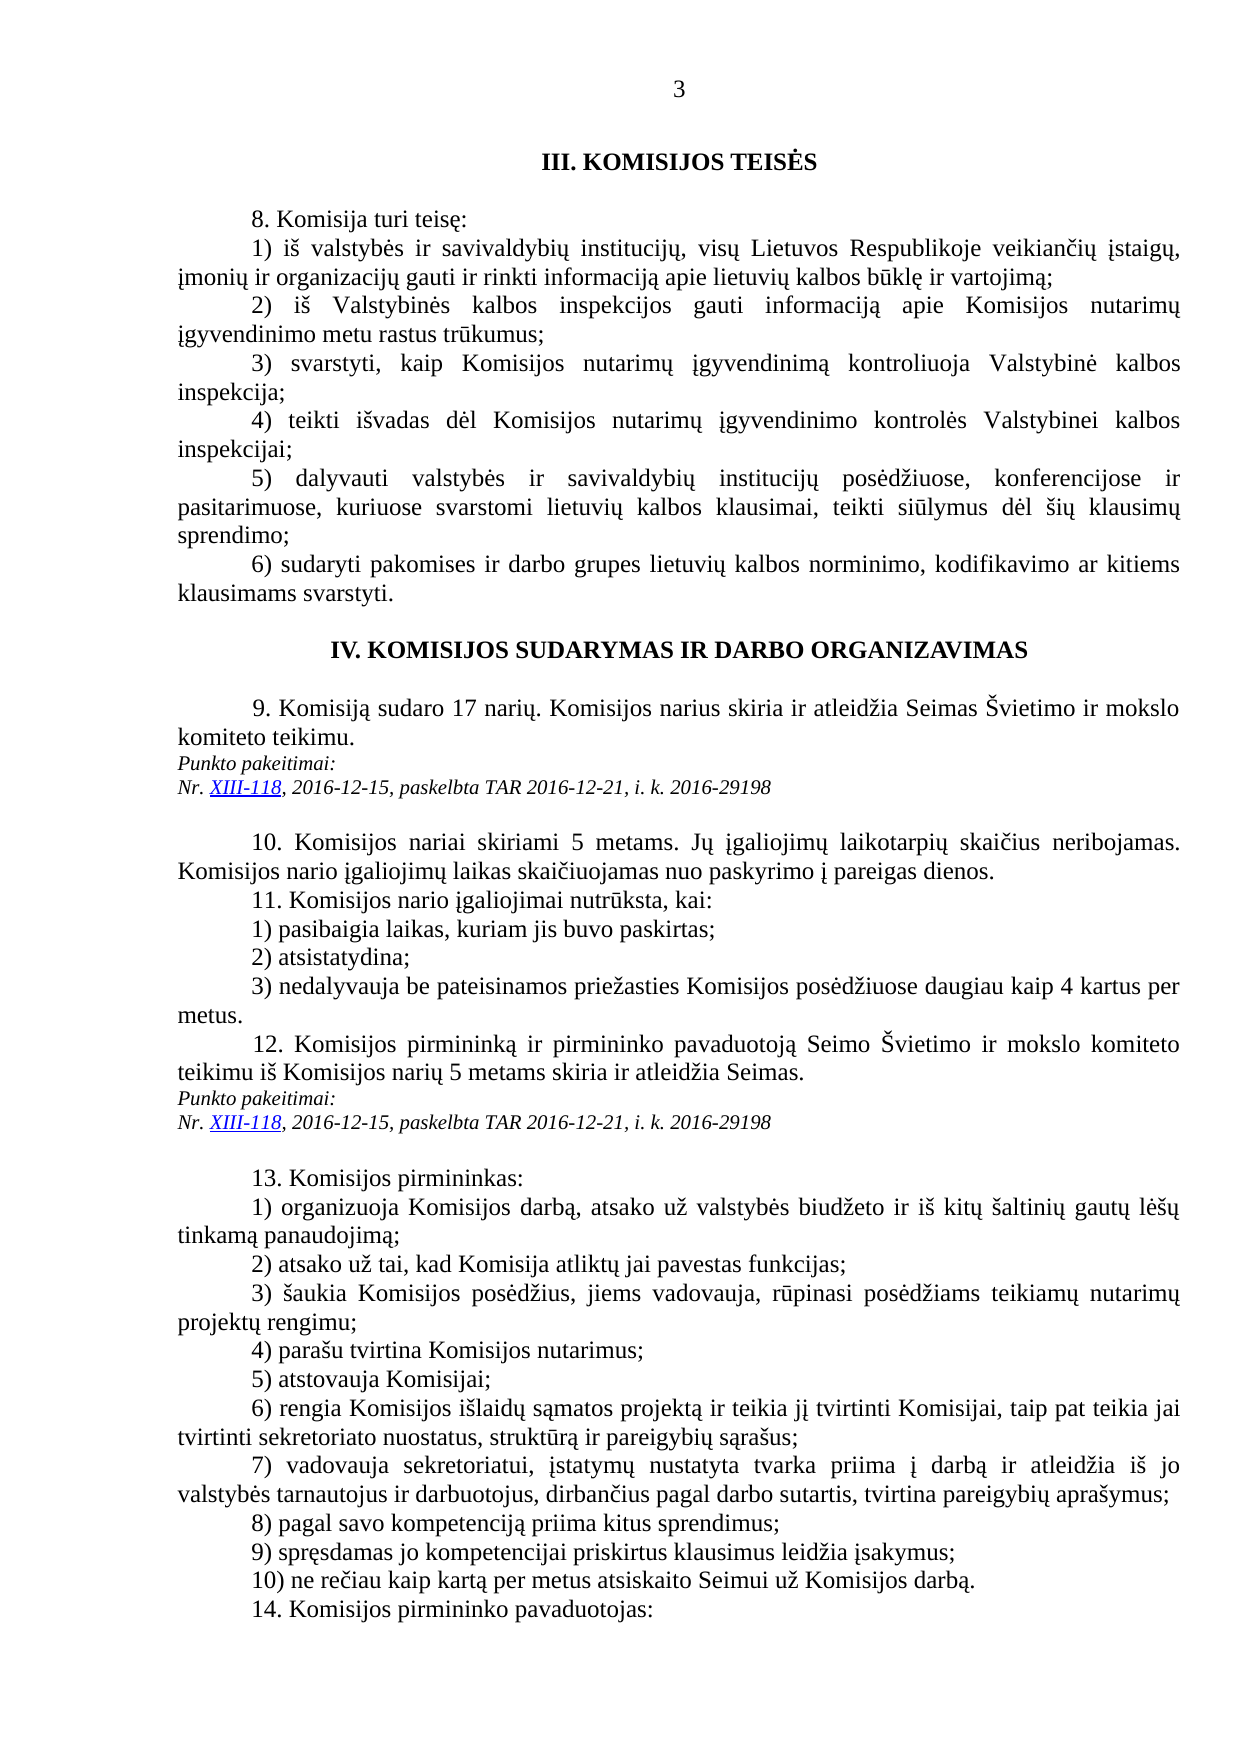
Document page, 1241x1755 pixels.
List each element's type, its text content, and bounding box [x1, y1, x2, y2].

text 9) spręsdamas jo kompetencijai priskirtus klausimus leidžia įsakymus; [177, 1537, 1181, 1566]
text 3) nedalyvauja be pateisinamos priežasties Komisijos posėdžiuose daugiau kaip 4 kartus per metus. [177, 971, 1181, 1029]
text 8. Komisija turi teisę: [177, 204, 1181, 233]
text 14. Komisijos pirmininko pavaduotojas: [177, 1594, 1181, 1623]
text 3) šaukia Komisijos posėdžius, jiems vadovauja, rūpinasi posėdžiams teikiamų nutarimų projektų rengimu; [177, 1278, 1181, 1336]
text Punkto pakeitimai: [177, 751, 1181, 775]
text 11. Komisijos nario įgaliojimai nutrūksta, kai: [177, 885, 1181, 914]
text 12. Komisijos pirmininką ir pirmininko pavaduotoją Seimo Švietimo ir mokslo komiteto teikimu iš Komisijos narių 5 metams skiria ir atleidžia Seimas. [177, 1029, 1181, 1086]
text 13. Komisijos pirmininkas: [177, 1163, 1181, 1192]
text 6) rengia Komisijos išlaidų sąmatos projektą ir teikia jį tvirtinti Komisijai, taip pat teikia jai tvirtinti sekretoriato nuostatus, struktūrą ir pareigybių sąrašus; [177, 1393, 1181, 1451]
text 8) pagal savo kompetenciją priima kitus sprendimus; [177, 1508, 1181, 1537]
text Nr. XIII-118, 2016-12-15, paskelbta TAR 2016-12-21, i. k. 2016-29198 [177, 1110, 1181, 1134]
text 6) sudaryti pakomises ir darbo grupes lietuvių kalbos norminimo, kodifikavimo ar kitiems klausimams svarstyti. [177, 549, 1181, 607]
text 2) atsako už tai, kad Komisija atliktų jai pavestas funkcijas; [177, 1249, 1181, 1278]
text 5) atstovauja Komisijai; [177, 1364, 1181, 1393]
text Punkto pakeitimai: [177, 1086, 1181, 1110]
text III. KOMISIJOS TEISĖS [177, 147, 1181, 176]
text 10) ne rečiau kaip kartą per metus atsiskaito Seimui už Komisijos darbą. [177, 1566, 1181, 1594]
text 9. Komisiją sudaro 17 narių. Komisijos narius skiria ir atleidžia Seimas Švietimo ir mokslo komiteto teikimu. [177, 693, 1181, 751]
text 5) dalyvauti valstybės ir savivaldybių institucijų posėdžiuose, konferencijose ir pasitarimuose, kuriuose svarstomi lietuvių kalbos klausimai, teikti siūlymus dėl šių klausimų sprendimo; [177, 463, 1181, 549]
text 4) teikti išvadas dėl Komisijos nutarimų įgyvendinimo kontrolės Valstybinei kalbos inspekcijai; [177, 406, 1181, 463]
text 10. Komisijos nariai skiriami 5 metams. Jų įgaliojimų laikotarpių skaičius neribojamas. Komisijos nario įgaliojimų laikas skaičiuojamas nuo paskyrimo į pareigas dienos. [177, 827, 1181, 885]
text 3) svarstyti, kaip Komisijos nutarimų įgyvendinimą kontroliuoja Valstybinė kalbos inspekcija; [177, 348, 1181, 406]
text 1) organizuoja Komisijos darbą, atsako už valstybės biudžeto ir iš kitų šaltinių gautų lėšų tinkamą panaudojimą; [177, 1192, 1181, 1249]
text IV. KOMISIJOS SUDARYMAS IR DARBO ORGANIZAVIMAS [177, 636, 1181, 664]
text 4) parašu tvirtina Komisijos nutarimus; [177, 1336, 1181, 1364]
text 7) vadovauja sekretoriatui, įstatymų nustatyta tvarka priima į darbą ir atleidžia iš jo valstybės tarnautojus ir darbuotojus, dirbančius pagal darbo sutartis, tvirtina pareigybių aprašymus; [177, 1451, 1181, 1508]
text Nr. XIII-118, 2016-12-15, paskelbta TAR 2016-12-21, i. k. 2016-29198 [177, 775, 1181, 799]
text 1) iš valstybės ir savivaldybių institucijų, visų Lietuvos Respublikoje veikiančių įstaigų, įmonių ir organizacijų gauti ir rinkti informaciją apie lietuvių kalbos būklę ir vartojimą; [177, 233, 1181, 291]
text 2) atsistatydina; [177, 942, 1181, 971]
text 1) pasibaigia laikas, kuriam jis buvo paskirtas; [177, 914, 1181, 942]
text 2) iš Valstybinės kalbos inspekcijos gauti informaciją apie Komisijos nutarimų įgyvendinimo metu rastus trūkumus; [177, 291, 1181, 348]
